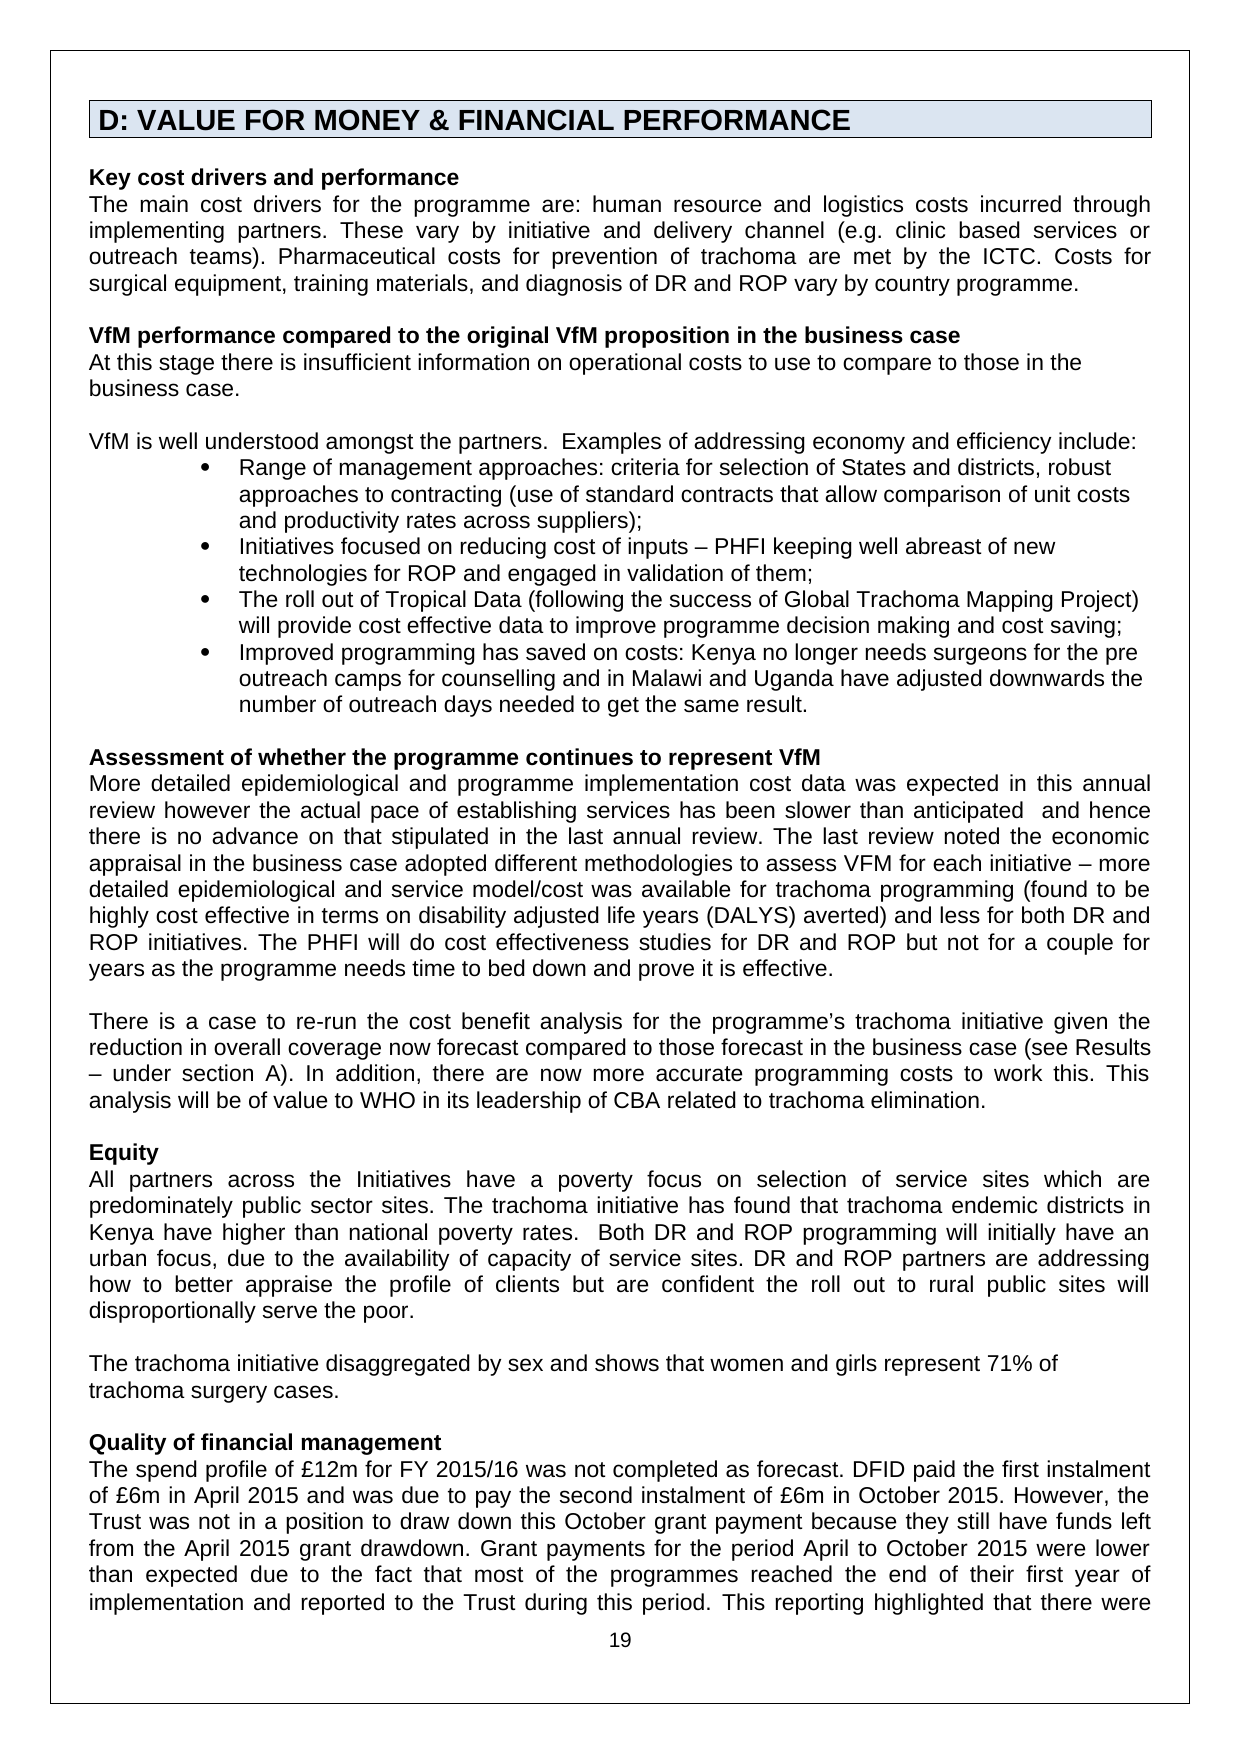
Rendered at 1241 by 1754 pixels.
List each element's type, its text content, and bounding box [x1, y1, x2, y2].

list Range of management approaches: criteria for selection of States and districts, robust approaches to contracting (use of standard contracts that allow comparison of unit costs and productivity rates across suppliers); [201, 454, 1152, 533]
list The roll out of Tropical Data (following the success of Global Trachoma Mapping Project) will provide cost effective data to improve programme decision making and cost saving; [201, 586, 1152, 639]
text VfM is well understood amongst the partners. Examples of addressing economy and efficiency include: [89, 428, 1152, 454]
text VfM performance compared to the original VfM proposition in the business case [89, 322, 1152, 349]
text The main cost drivers for the programme are: human resource and logistics costs incurred through implementing partners. These vary by initiative and delivery channel (e.g. clinic based services or outreach teams). Pharmaceutical costs for prevention of trachoma are met by the ICTC. Costs for surgical equipment, training materials, and diagnosis of DR and ROP vary by country programme. [89, 191, 1152, 296]
text The trachoma initiative disaggregated by sex and shows that women and girls represent 71% of trachoma surgery cases. [89, 1350, 1152, 1403]
text Assessment of whether the programme continues to represent VfM [89, 744, 1152, 770]
text All partners across the Initiatives have a poverty focus on selection of service sites which are predominately public sector sites. The trachoma initiative has found that trachoma endemic districts in Kenya have higher than national poverty rates. Both DR and ROP programming will initially have an urban focus, due to the availability of capacity of service sites. DR and ROP partners are addressing how to better appraise the profile of clients but are confident the roll out to rural public sites will disproportionally serve the poor. [89, 1166, 1152, 1324]
text Key cost drivers and performance [89, 164, 1152, 191]
subtitle D: VALUE FOR MONEY & FINANCIAL PERFORMANCE [90, 101, 1151, 137]
text At this stage there is insufficient information on operational costs to use to compare to those in the business case. [89, 349, 1152, 401]
text There is a case to re-run the cost benefit analysis for the programme’s trachoma initiative given the reduction in overall coverage now forecast compared to those forecast in the business case (see Results – under section A). In addition, there are now more accurate programming costs to work this. This analysis will be of value to WHO in its leadership of CBA related to trachoma elimination. [89, 1008, 1152, 1113]
text Equity [89, 1139, 1152, 1166]
text The spend profile of £12m for FY 2015/16 was not completed as forecast. DFID paid the first instalment of £6m in April 2015 and was due to pay the second instalment of £6m in October 2015. However, the Trust was not in a position to draw down this October grant payment because they still have funds left from the April 2015 grant drawdown. Grant payments for the period April to October 2015 were lower than expected due to the fact that most of the programmes reached the end of their first year of implementation and reported to the Trust during this period. This reporting highlighted that there were [89, 1456, 1152, 1616]
list Improved programming has saved on costs: Kenya no longer needs surgeons for the pre outreach camps for counselling and in Malawi and Uganda have adjusted downwards the number of outreach days needed to get the same result. [201, 639, 1152, 718]
text Quality of financial management [89, 1429, 1152, 1456]
text More detailed epidemiological and programme implementation cost data was expected in this annual review however the actual pace of establishing services has been slower than anticipated and hence there is no advance on that stipulated in the last annual review. The last review noted the economic appraisal in the business case adopted different methodologies to assess VFM for each initiative – more detailed epidemiological and service model/cost was available for trachoma programming (found to be highly cost effective in terms on disability adjusted life years (DALYS) averted) and less for both DR and ROP initiatives. The PHFI will do cost effectiveness studies for DR and ROP but not for a couple for years as the programme needs time to bed down and prove it is effective. [89, 770, 1152, 981]
list Initiatives focused on reducing cost of inputs – PHFI keeping well abreast of new technologies for ROP and engaged in validation of them; [201, 533, 1152, 586]
